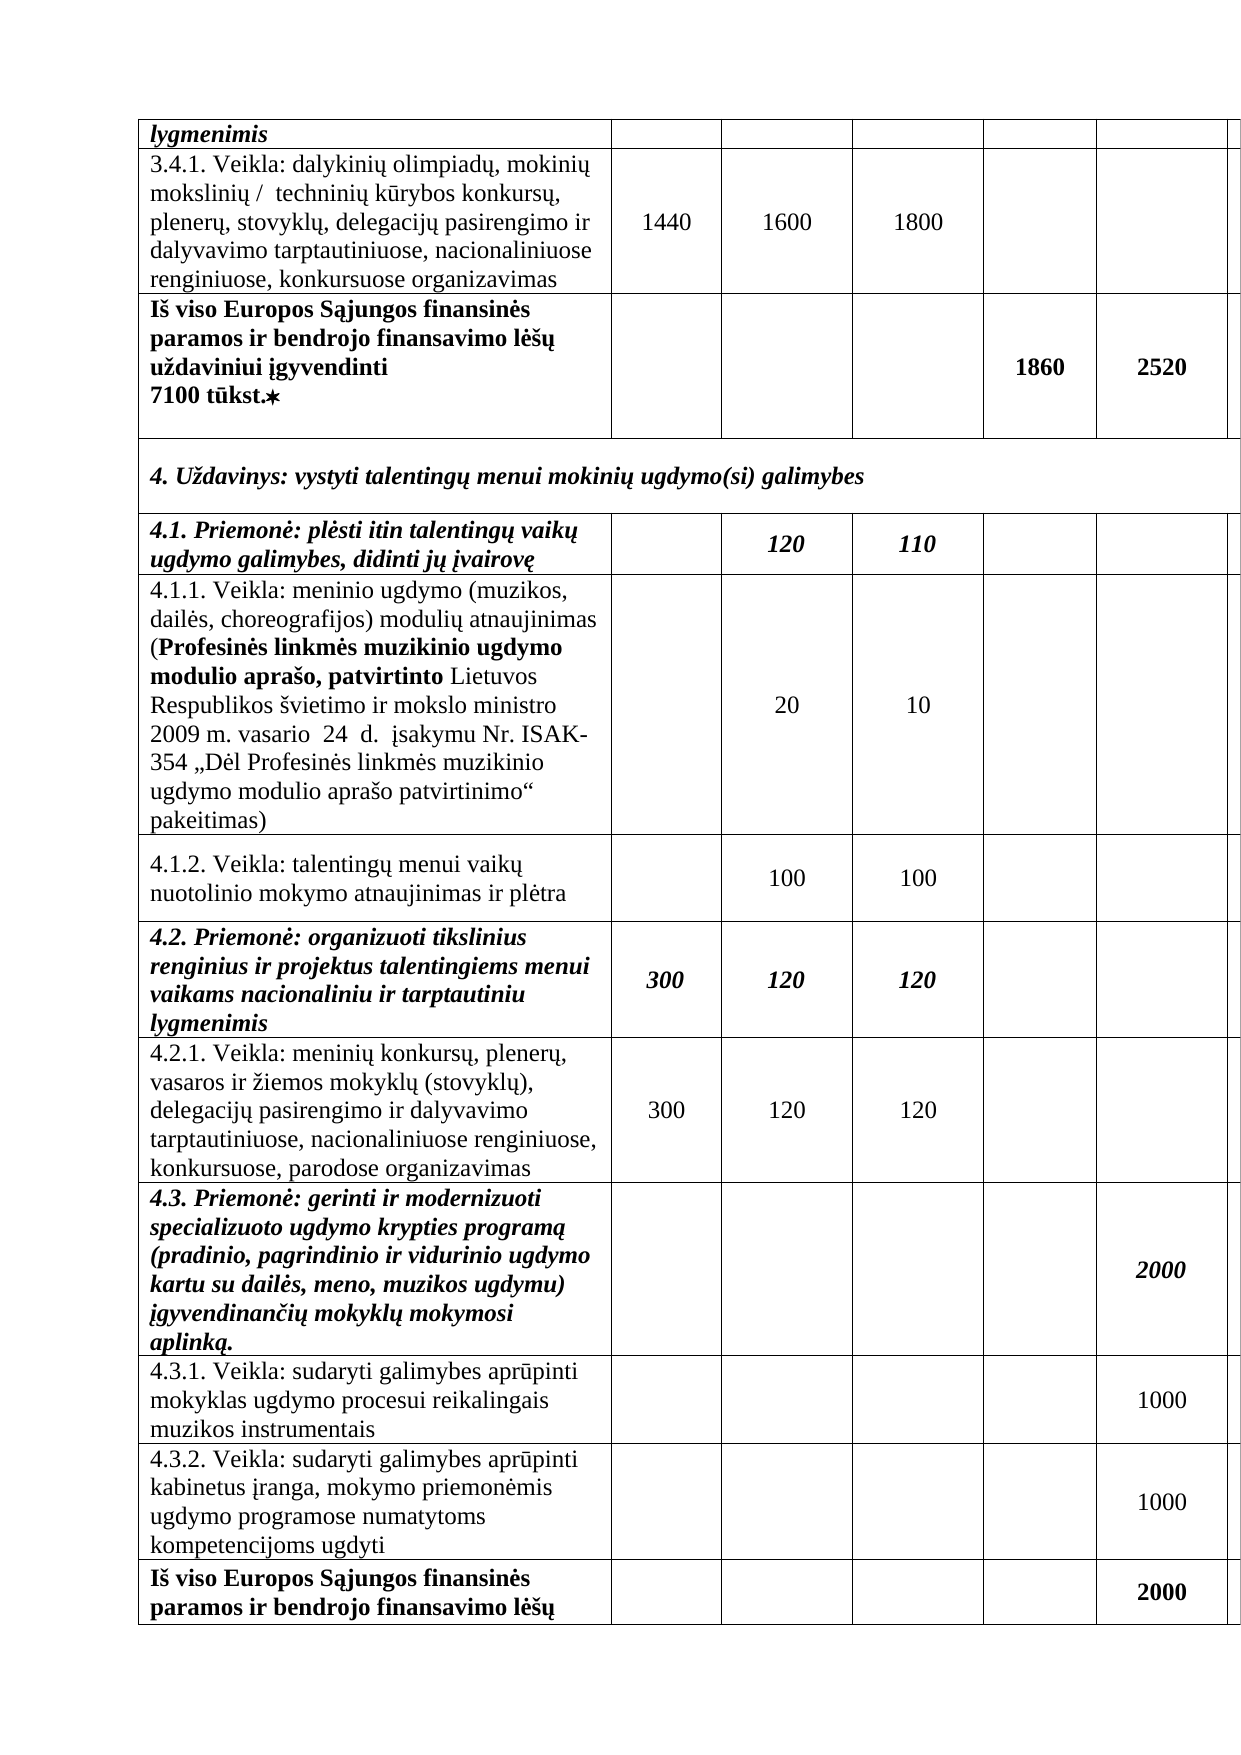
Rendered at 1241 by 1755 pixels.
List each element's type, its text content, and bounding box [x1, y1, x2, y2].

table_cell [722, 1444, 852, 1559]
table_cell 3000 [1228, 1183, 1240, 1355]
table_cell 1000 [1097, 1444, 1227, 1559]
table_cell 10 [853, 575, 983, 834]
table_cell 120 [722, 922, 852, 1037]
table_cell [984, 1444, 1096, 1559]
table_cell 120 [853, 1038, 983, 1182]
table_cell 120 [853, 922, 983, 1037]
table_cell [1228, 835, 1240, 921]
table_cell 4. Uždavinys: vystyti talentingų menui mokinių ugdymo(si) galimybes [139, 439, 1240, 512]
table_cell [1097, 1038, 1227, 1182]
table_cell 300 [612, 922, 721, 1037]
table_cell [1228, 922, 1240, 1037]
table_cell 2720 [1228, 294, 1240, 438]
table_cell [722, 294, 852, 438]
table_cell 4.3.2. Veikla: sudaryti galimybes aprūpinti kabinetus įranga, mokymo priemonėmis ugdymo programose numatytoms kompetencijoms ugdyti [139, 1444, 611, 1559]
table_cell lygmenimis [139, 120, 611, 148]
table_cell 20 [722, 575, 852, 834]
table_cell 1600 [722, 149, 852, 293]
table_cell [1097, 514, 1227, 574]
table_cell 3.4.1. Veikla: dalykinių olimpiadų, mokinių mokslinių / techninių kūrybos konkursų, plenerų, stovyklų, delegacijų pasirengimo ir dalyvavimo tarptautiniuose, nacionaliniuose renginiuose, konkursuose organizavimas [139, 149, 611, 293]
table_cell 4.2. Priemonė: organizuoti tikslinius renginius ir projektus talentingiems menui vaikams nacionaliniu ir tarptautiniu lygmenimis [139, 922, 611, 1037]
table_cell 120 [722, 514, 852, 574]
table_cell [612, 1183, 721, 1355]
table_cell [853, 294, 983, 438]
table_cell [612, 294, 721, 438]
table_cell [1097, 120, 1227, 148]
table_cell Iš viso Europos Sąjungos finansinės paramos ir bendrojo finansavimo lėšų uždaviniui įgyvendinti 7100 tūkst. [139, 294, 611, 438]
table_cell 120 [722, 1038, 852, 1182]
table_cell [1228, 120, 1240, 148]
table_cell 300 [612, 1038, 721, 1182]
table_cell [1228, 575, 1240, 834]
table_cell 100 [853, 835, 983, 921]
table_cell [722, 120, 852, 148]
table_cell [853, 1560, 983, 1624]
table_cell [984, 514, 1096, 574]
table_cell [1228, 149, 1240, 293]
table_cell [612, 1444, 721, 1559]
table_cell [722, 1560, 852, 1624]
table_cell [853, 1356, 983, 1443]
table_cell [853, 1183, 983, 1355]
table_cell [1097, 575, 1227, 834]
table_cell [612, 835, 721, 921]
table_cell [612, 1356, 721, 1443]
table_cell 2520 [1097, 294, 1227, 438]
table_cell 4.1. Priemonė: plėsti itin talentingų vaikų ugdymo galimybes, didinti jų įvairovę [139, 514, 611, 574]
table_cell 4.2.1. Veikla: meninių konkursų, plenerų, vasaros ir žiemos mokyklų (stovyklų), delegacijų pasirengimo ir dalyvavimo tarptautiniuose, nacionaliniuose renginiuose, konkursuose, parodose organizavimas [139, 1038, 611, 1182]
table_cell [984, 922, 1096, 1037]
table_cell 110 [853, 514, 983, 574]
table_cell 4.3. Priemonė: gerinti ir modernizuoti specializuoto ugdymo krypties programą (pradinio, pagrindinio ir vidurinio ugdymo kartu su dailės, meno, muzikos ugdymu) įgyvendinančių mokyklų mokymosi aplinką. [139, 1183, 611, 1355]
table_cell [984, 120, 1096, 148]
table_cell 100 [722, 835, 852, 921]
table_cell [984, 149, 1096, 293]
table_cell [984, 1183, 1096, 1355]
table_cell [612, 514, 721, 574]
table_cell 1440 [612, 149, 721, 293]
table_cell [984, 575, 1096, 834]
table_cell [722, 1183, 852, 1355]
table_cell 4.3.1. Veikla: sudaryti galimybes aprūpinti mokyklas ugdymo procesui reikalingais muzikos instrumentais [139, 1356, 611, 1443]
table_cell 1500 [1228, 1356, 1240, 1443]
table_cell [1228, 514, 1240, 574]
table_cell [612, 575, 721, 834]
table_cell [1228, 1038, 1240, 1182]
table_cell 4.1.2. Veikla: talentingų menui vaikų nuotolinio mokymo atnaujinimas ir plėtra [139, 835, 611, 921]
table_cell 4.1.1. Veikla: meninio ugdymo (muzikos, dailės, choreografijos) modulių atnaujinimas (Profesinės linkmės muzikinio ugdymo modulio aprašo, patvirtinto Lietuvos Respublikos švietimo ir mokslo ministro 2009 m. vasario 24 d. įsakymu Nr. ISAK-354 „Dėl Profesinės linkmės muzikinio ugdymo modulio aprašo patvirtinimo“ pakeitimas) [139, 575, 611, 834]
table_cell 1000 [1097, 1356, 1227, 1443]
table_cell [984, 1560, 1096, 1624]
table_cell [853, 1444, 983, 1559]
table_cell Iš viso Europos Sąjungos finansinės paramos ir bendrojo finansavimo lėšų [139, 1560, 611, 1624]
table_cell [612, 120, 721, 148]
table_cell [853, 120, 983, 148]
table_cell 1800 [853, 149, 983, 293]
table_cell 1500 [1228, 1444, 1240, 1559]
table_cell [984, 1038, 1096, 1182]
table_cell [1097, 835, 1227, 921]
table_cell 2000 [1097, 1560, 1227, 1624]
table_cell [722, 1356, 852, 1443]
table_cell [984, 1356, 1096, 1443]
table_cell [1097, 922, 1227, 1037]
table_cell [1097, 149, 1227, 293]
table_cell 3000 [1228, 1560, 1240, 1624]
table_cell [984, 835, 1096, 921]
table_cell [612, 1560, 721, 1624]
table_cell 1860 [984, 294, 1096, 438]
table_cell 2000 [1097, 1183, 1227, 1355]
